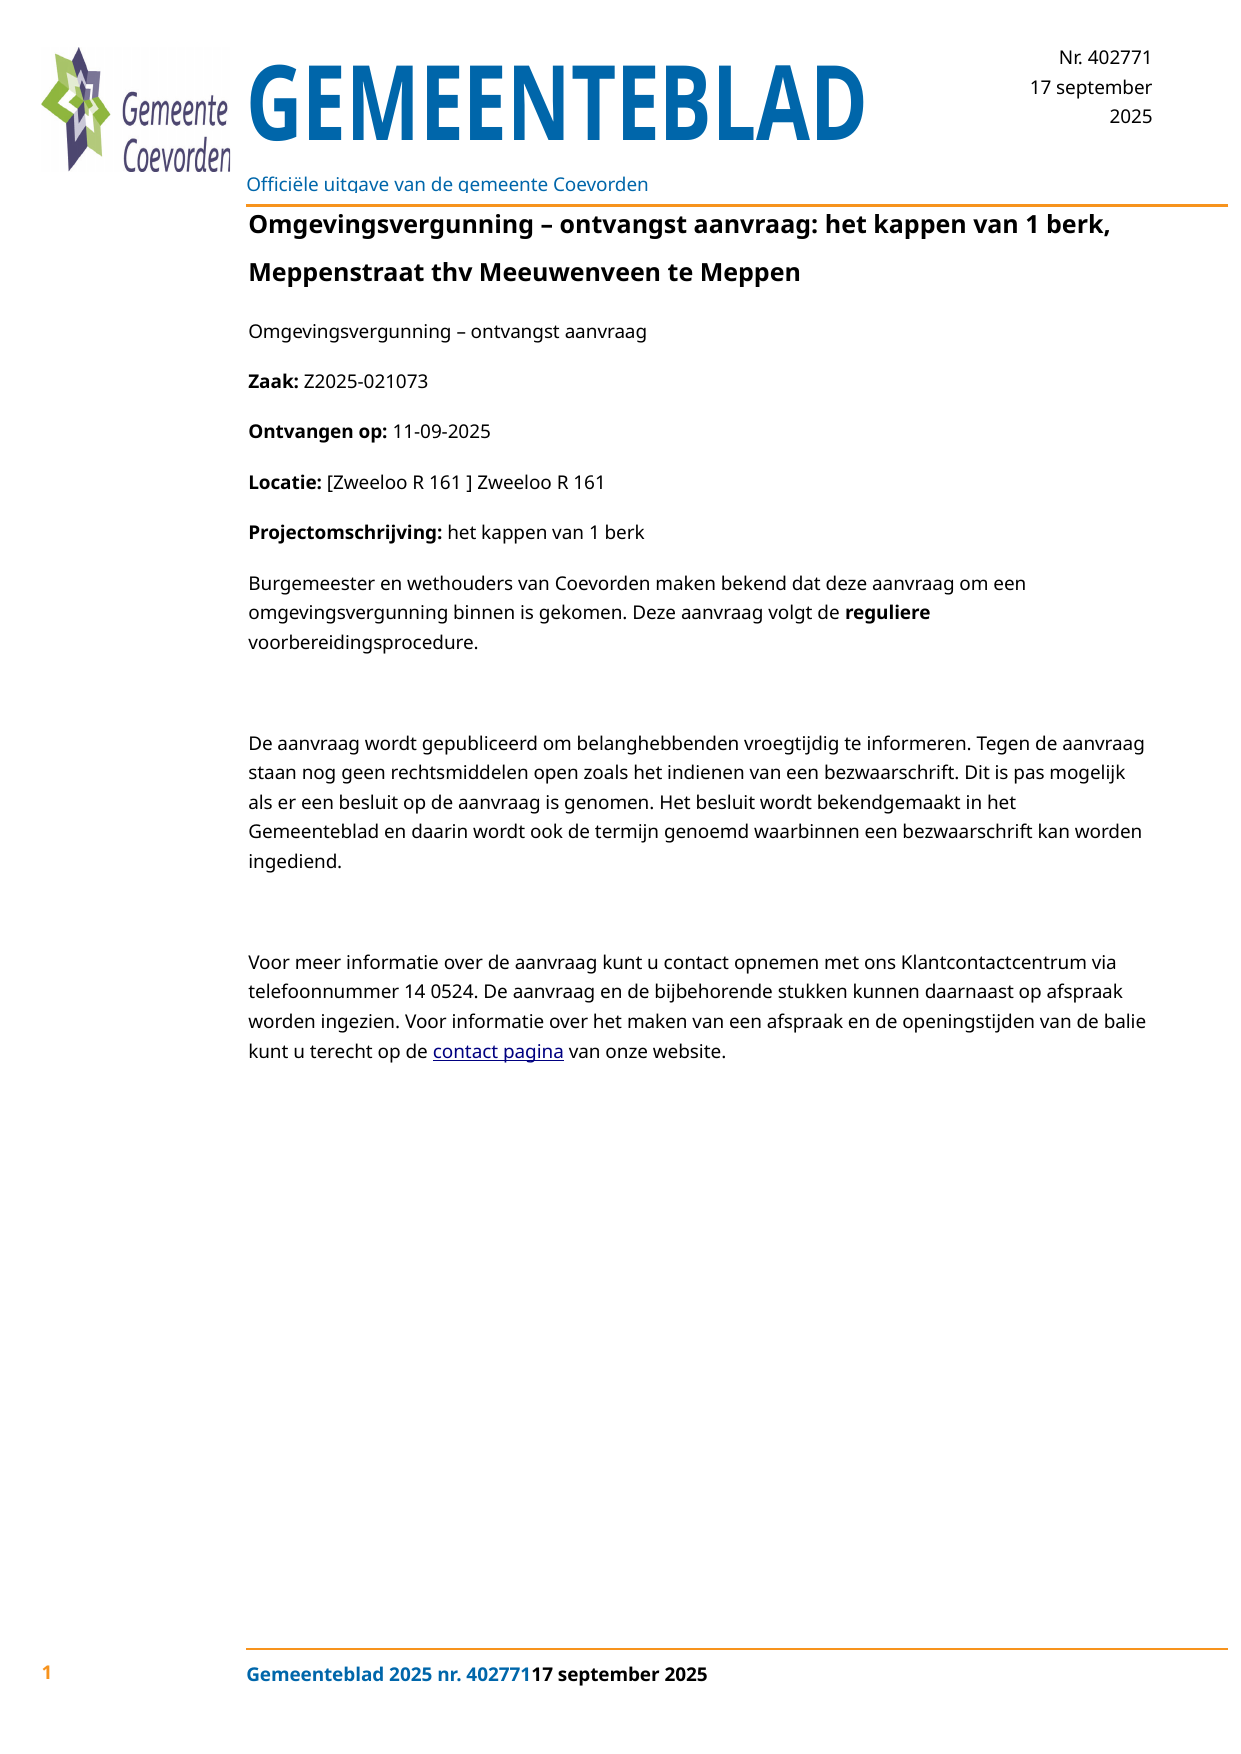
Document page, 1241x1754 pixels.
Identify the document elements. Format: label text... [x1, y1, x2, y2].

text De aanvraag wordt gepubliceerd om belanghebbenden vroegtijdig te informeren. Tegen de aanvraag staan nog geen rechtsmiddelen open zoals het indienen van een bezwaarschrift. Dit is pas mogelijk als er een besluit op de aanvraag is genomen. Het besluit wordt bekendgemaakt in het Gemeenteblad en daarin wordt ook de termijn genoemd waarbinnen een bezwaarschrift kan worden ingediend. [248, 730, 1152, 874]
picture [41, 47, 231, 172]
text Projectomschrijving: het kappen van 1 berk [248, 519, 1152, 545]
text Zaak: Z2025-021073 [248, 368, 1152, 394]
text Omgevingsvergunning – ontvangst aanvraag: het kappen van 1 berk, Meppenstraat thv Meeuwenveen te Meppen [248, 207, 1152, 288]
text Ontvangen op: 11-09-2025 [248, 419, 1152, 444]
text Omgevingsvergunning – ontvangst aanvraag [248, 318, 1152, 344]
text Voor meer informatie over de aanvraag kunt u contact opnemen met ons Klantcontactcentrum via telefoonnummer 14 0524. De aanvraag en de bijbehorende stukken kunnen daarnaast op afspraak worden ingezien. Voor informatie over het maken van een afspraak en de openingstijden van de balie kunt u terecht op de contact pagina van onze website. [248, 949, 1152, 1064]
text Locatie: [Zweeloo R 161 ] Zweeloo R 161 [248, 469, 1152, 495]
text Burgemeester en wethouders van Coevorden maken bekend dat deze aanvraag om een omgevingsvergunning binnen is gekomen. Deze aanvraag volgt de reguliere voorbereidingsprocedure. [248, 570, 1152, 655]
